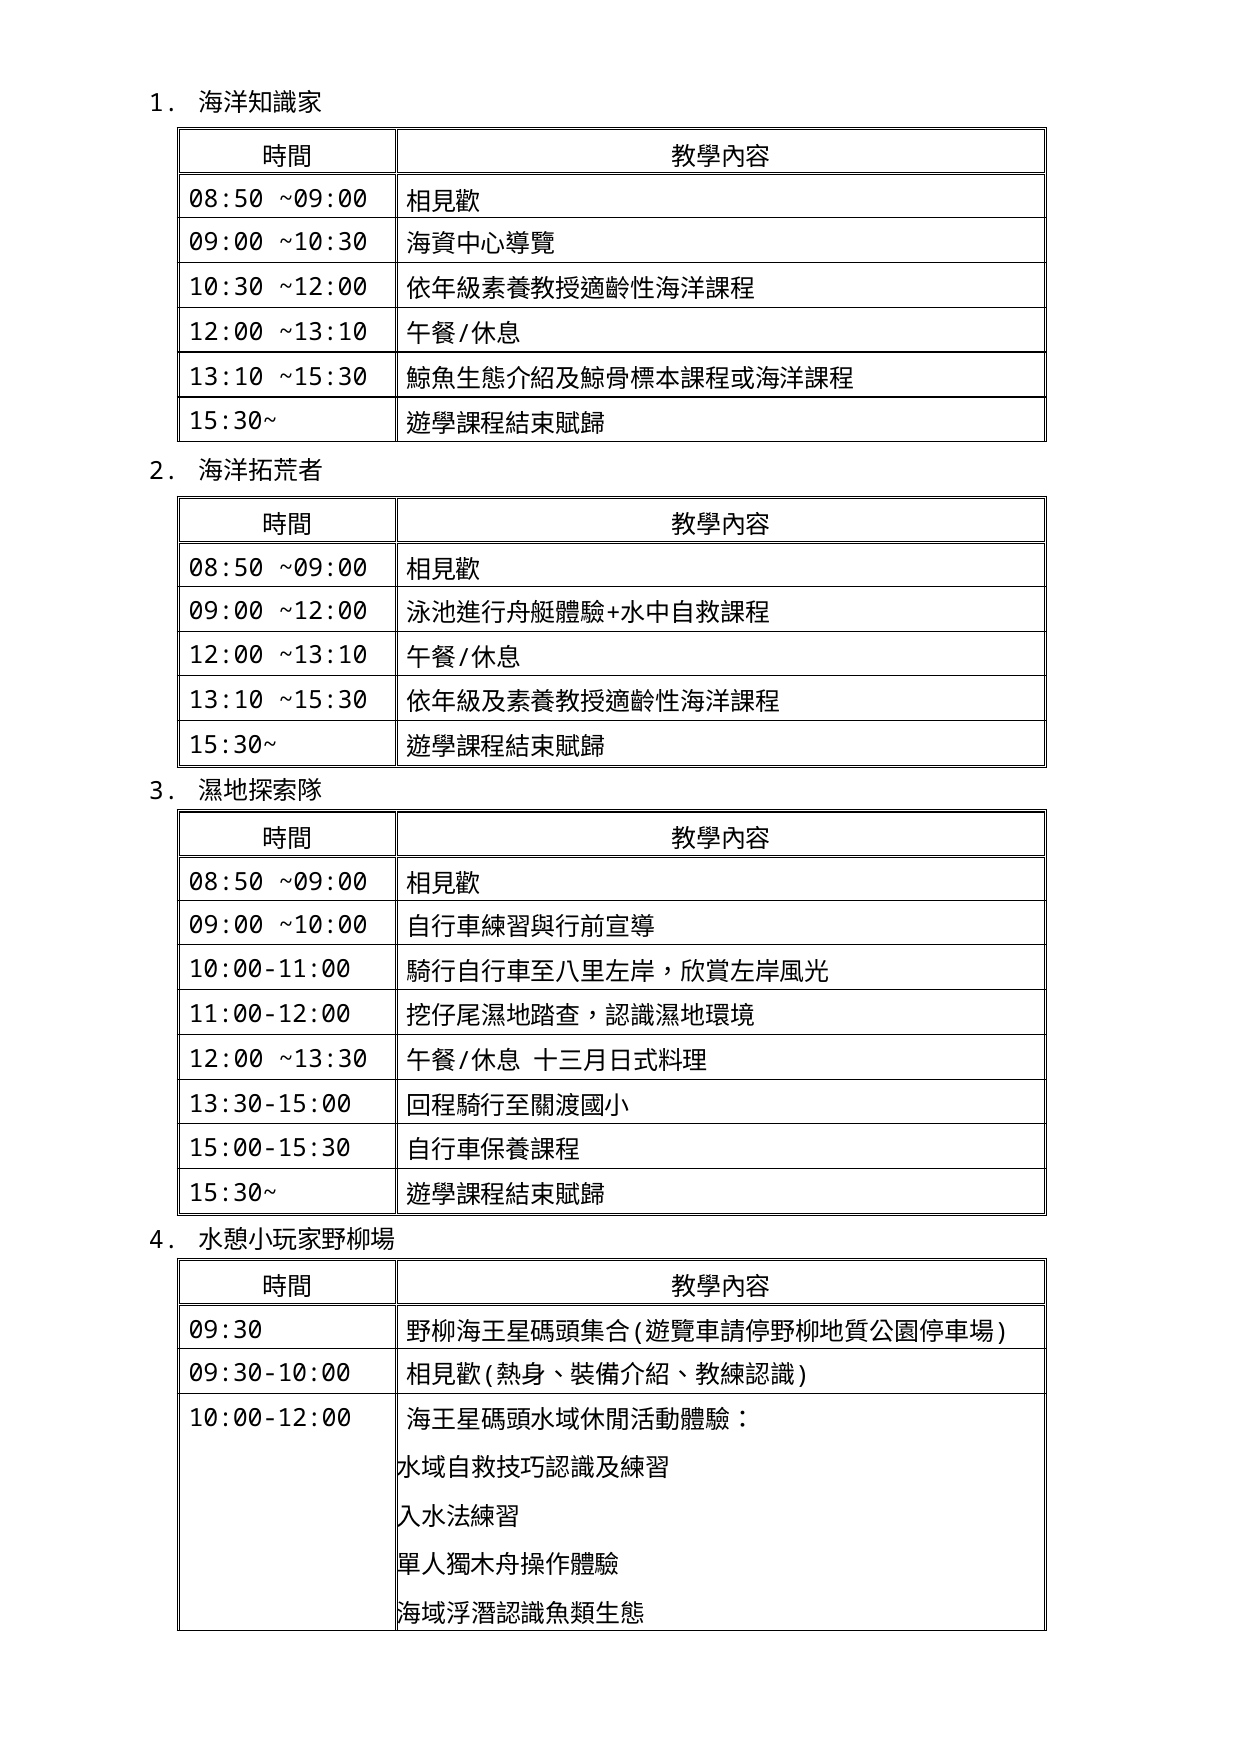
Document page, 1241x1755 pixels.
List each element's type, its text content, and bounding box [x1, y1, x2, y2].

table_cell 12:00 ~13:10 [180, 308, 395, 351]
table_cell 遊學課程結束賦歸 [398, 721, 1044, 765]
table_cell 08:50 ~09:00 [180, 544, 395, 586]
table_cell 午餐/休息 [398, 632, 1044, 675]
table_cell 08:50 ~09:00 [180, 858, 395, 899]
list 海洋知識家 [149, 82, 1226, 118]
table_header 教學內容 [398, 130, 1044, 172]
table_cell 08:50 ~09:00 [180, 175, 395, 217]
table_cell 依年級及素養教授適齡性海洋課程 [398, 676, 1044, 720]
table_cell 野柳海王星碼頭集合(遊覽車請停野柳地質公園停車場) [398, 1306, 1044, 1348]
table_header 教學內容 [398, 1261, 1044, 1303]
table_cell 10:00-11:00 [180, 945, 395, 989]
table_header 教學內容 [398, 813, 1044, 854]
list 水憩小玩家野柳場 [149, 1219, 1226, 1255]
table_cell 15:30~ [180, 1169, 395, 1213]
table_cell 13:30-15:00 [180, 1080, 395, 1123]
table_cell 09:30-10:00 [180, 1349, 395, 1392]
table_header 教學內容 [398, 499, 1044, 541]
table_header 時間 [180, 499, 395, 541]
table_cell 遊學課程結束賦歸 [398, 1169, 1044, 1213]
table_cell 09:00 ~12:00 [180, 587, 395, 631]
table_cell 相見歡 [398, 544, 1044, 586]
table_cell 15:30~ [180, 721, 395, 765]
table_header 時間 [180, 813, 395, 854]
table_cell 10:00-12:00 [180, 1394, 395, 1630]
table_cell 泳池進行舟艇體驗+水中自救課程 [398, 587, 1044, 631]
table_cell 相見歡(熱身、裝備介紹、教練認識) [398, 1349, 1044, 1392]
table_cell 12:00 ~13:10 [180, 632, 395, 675]
table_cell 午餐/休息 十三月日式料理 [398, 1035, 1044, 1079]
list 濕地探索隊 [149, 771, 1226, 807]
table_cell 依年級素養教授適齡性海洋課程 [398, 263, 1044, 307]
table_cell 09:00 ~10:00 [180, 901, 395, 944]
table_cell 騎行自行車至八里左岸，欣賞左岸風光 [398, 945, 1044, 989]
table_cell 鯨魚生態介紹及鯨骨標本課程或海洋課程 [398, 353, 1044, 396]
table_cell 09:00 ~10:30 [180, 218, 395, 262]
table_cell 自行車保養課程 [398, 1124, 1044, 1168]
table_cell 相見歡 [398, 858, 1044, 899]
table_cell 挖仔尾濕地踏查，認識濕地環境 [398, 990, 1044, 1034]
table_cell 15:30~ [180, 398, 395, 441]
table_header 時間 [180, 1261, 395, 1303]
table_cell 13:10 ~15:30 [180, 676, 395, 720]
table_cell 海資中心導覽 [398, 218, 1044, 262]
table_cell 15:00-15:30 [180, 1124, 395, 1168]
table_cell 13:10 ~15:30 [180, 353, 395, 396]
table_header 時間 [180, 130, 395, 172]
table_cell 12:00 ~13:30 [180, 1035, 395, 1079]
table_cell 回程騎行至關渡國小 [398, 1080, 1044, 1123]
table_cell 10:30 ~12:00 [180, 263, 395, 307]
table_cell 自行車練習與行前宣導 [398, 901, 1044, 944]
table_cell 09:30 [180, 1306, 395, 1348]
table_cell 海王星碼頭水域休閒活動體驗： 水域自救技巧認識及練習 入水法練習 單人獨木舟操作體驗 海域浮潛認識魚類生態 [398, 1394, 1044, 1630]
list 海洋拓荒者 [149, 451, 1226, 487]
table_cell 相見歡 [398, 175, 1044, 217]
table_cell 遊學課程結束賦歸 [398, 398, 1044, 441]
table_cell 11:00-12:00 [180, 990, 395, 1034]
table_cell 午餐/休息 [398, 308, 1044, 351]
